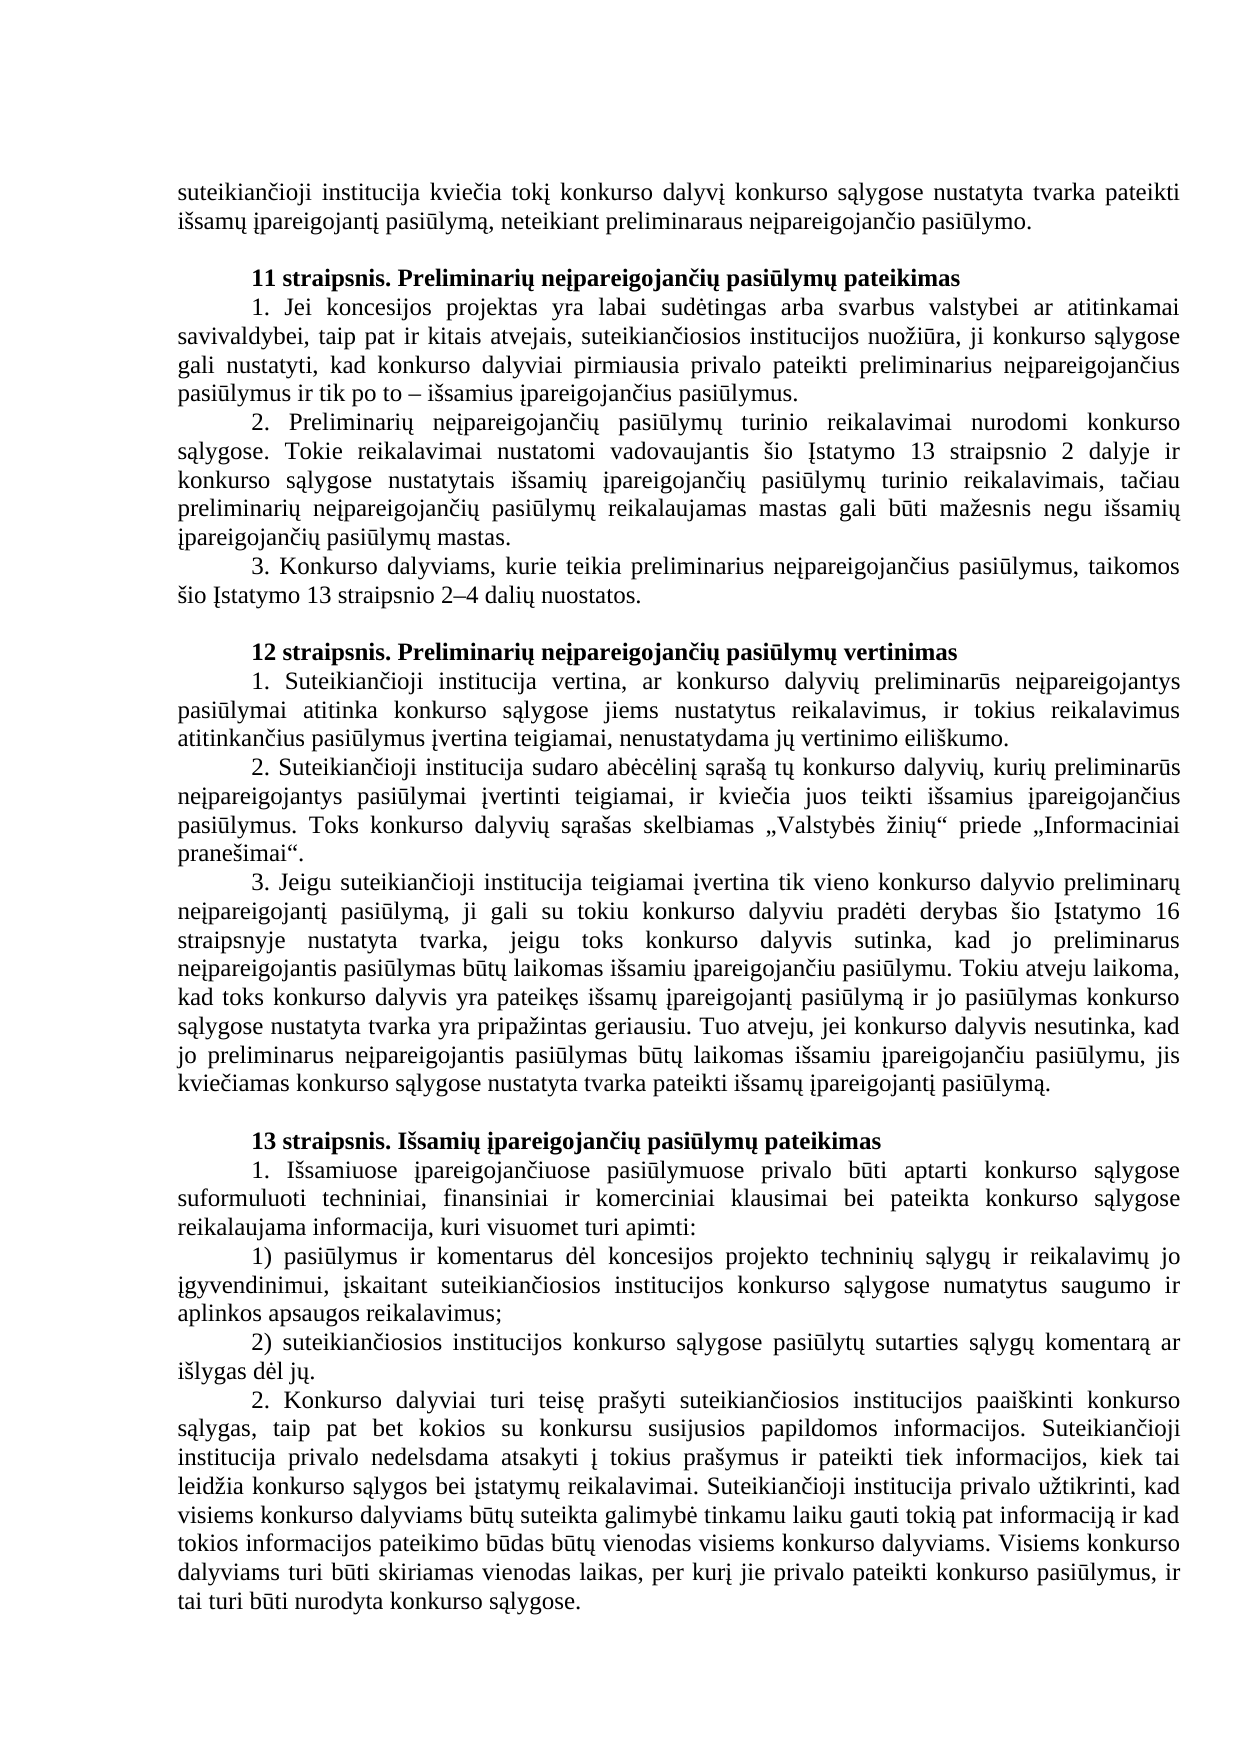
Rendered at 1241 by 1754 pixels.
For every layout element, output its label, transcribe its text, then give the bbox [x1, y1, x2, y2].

text 2. Konkurso dalyviai turi teisę prašyti suteikiančiosios institucijos paaiškinti konkurso sąlygas, taip pat bet kokios su konkursu susijusios papildomos informacijos. Suteikiančioji institucija privalo nedelsdama atsakyti į tokius prašymus ir pateikti tiek informacijos, kiek tai leidžia konkurso sąlygos bei įstatymų reikalavimai. Suteikiančioji institucija privalo užtikrinti, kad visiems konkurso dalyviams būtų suteikta galimybė tinkamu laiku gauti tokią pat informaciją ir kad tokios informacijos pateikimo būdas būtų vienodas visiems konkurso dalyviams. Visiems konkurso dalyviams turi būti skiriamas vienodas laikas, per kurį jie privalo pateikti konkurso pasiūlymus, ir tai turi būti nurodyta konkurso sąlygose. [177, 1385, 1181, 1615]
text 2. Suteikiančioji institucija sudaro abėcėlinį sąrašą tų konkurso dalyvių, kurių preliminarūs neįpareigojantys pasiūlymai įvertinti teigiamai, ir kviečia juos teikti išsamius įpareigojančius pasiūlymus. Toks konkurso dalyvių sąrašas skelbiamas „Valstybės žinių“ priede „Informaciniai pranešimai“. [177, 752, 1181, 867]
text 2. Preliminarių neįpareigojančių pasiūlymų turinio reikalavimai nurodomi konkurso sąlygose. Tokie reikalavimai nustatomi vadovaujantis šio Įstatymo 13 straipsnio 2 dalyje ir konkurso sąlygose nustatytais išsamių įpareigojančių pasiūlymų turinio reikalavimais, tačiau preliminarių neįpareigojančių pasiūlymų reikalaujamas mastas gali būti mažesnis negu išsamių įpareigojančių pasiūlymų mastas. [177, 407, 1181, 551]
text 3. Jeigu suteikiančioji institucija teigiamai įvertina tik vieno konkurso dalyvio preliminarų neįpareigojantį pasiūlymą, ji gali su tokiu konkurso dalyviu pradėti derybas šio Įstatymo 16 straipsnyje nustatyta tvarka, jeigu toks konkurso dalyvis sutinka, kad jo preliminarus neįpareigojantis pasiūlymas būtų laikomas išsamiu įpareigojančiu pasiūlymu. Tokiu atveju laikoma, kad toks konkurso dalyvis yra pateikęs išsamų įpareigojantį pasiūlymą ir jo pasiūlymas konkurso sąlygose nustatyta tvarka yra pripažintas geriausiu. Tuo atveju, jei konkurso dalyvis nesutinka, kad jo preliminarus neįpareigojantis pasiūlymas būtų laikomas išsamiu įpareigojančiu pasiūlymu, jis kviečiamas konkurso sąlygose nustatyta tvarka pateikti išsamų įpareigojantį pasiūlymą. [177, 867, 1181, 1097]
text 1. Išsamiuose įpareigojančiuose pasiūlymuose privalo būti aptarti konkurso sąlygose suformuluoti techniniai, finansiniai ir komerciniai klausimai bei pateikta konkurso sąlygose reikalaujama informacija, kuri visuomet turi apimti: [177, 1155, 1181, 1241]
text 13 straipsnis. Išsamių įpareigojančių pasiūlymų pateikimas [177, 1126, 1181, 1155]
text 1. Suteikiančioji institucija vertina, ar konkurso dalyvių preliminarūs neįpareigojantys pasiūlymai atitinka konkurso sąlygose jiems nustatytus reikalavimus, ir tokius reikalavimus atitinkančius pasiūlymus įvertina teigiamai, nenustatydama jų vertinimo eiliškumo. [177, 666, 1181, 752]
text 12 straipsnis. Preliminarių neįpareigojančių pasiūlymų vertinimas [177, 637, 1181, 666]
text 11 straipsnis. Preliminarių neįpareigojančių pasiūlymų pateikimas [177, 263, 1181, 292]
text 1. Jei koncesijos projektas yra labai sudėtingas arba svarbus valstybei ar atitinkamai savivaldybei, taip pat ir kitais atvejais, suteikiančiosios institucijos nuožiūra, ji konkurso sąlygose gali nustatyti, kad konkurso dalyviai pirmiausia privalo pateikti preliminarius neįpareigojančius pasiūlymus ir tik po to – išsamius įpareigojančius pasiūlymus. [177, 292, 1181, 407]
text 1) pasiūlymus ir komentarus dėl koncesijos projekto techninių sąlygų ir reikalavimų jo įgyvendinimui, įskaitant suteikiančiosios institucijos konkurso sąlygose numatytus saugumo ir aplinkos apsaugos reikalavimus; [177, 1241, 1181, 1327]
text suteikiančioji institucija kviečia tokį konkurso dalyvį konkurso sąlygose nustatyta tvarka pateikti išsamų įpareigojantį pasiūlymą, neteikiant preliminaraus neįpareigojančio pasiūlymo. [177, 177, 1181, 235]
text 2) suteikiančiosios institucijos konkurso sąlygose pasiūlytų sutarties sąlygų komentarą ar išlygas dėl jų. [177, 1327, 1181, 1385]
text 3. Konkurso dalyviams, kurie teikia preliminarius neįpareigojančius pasiūlymus, taikomos šio Įstatymo 13 straipsnio 2–4 dalių nuostatos. [177, 551, 1181, 608]
